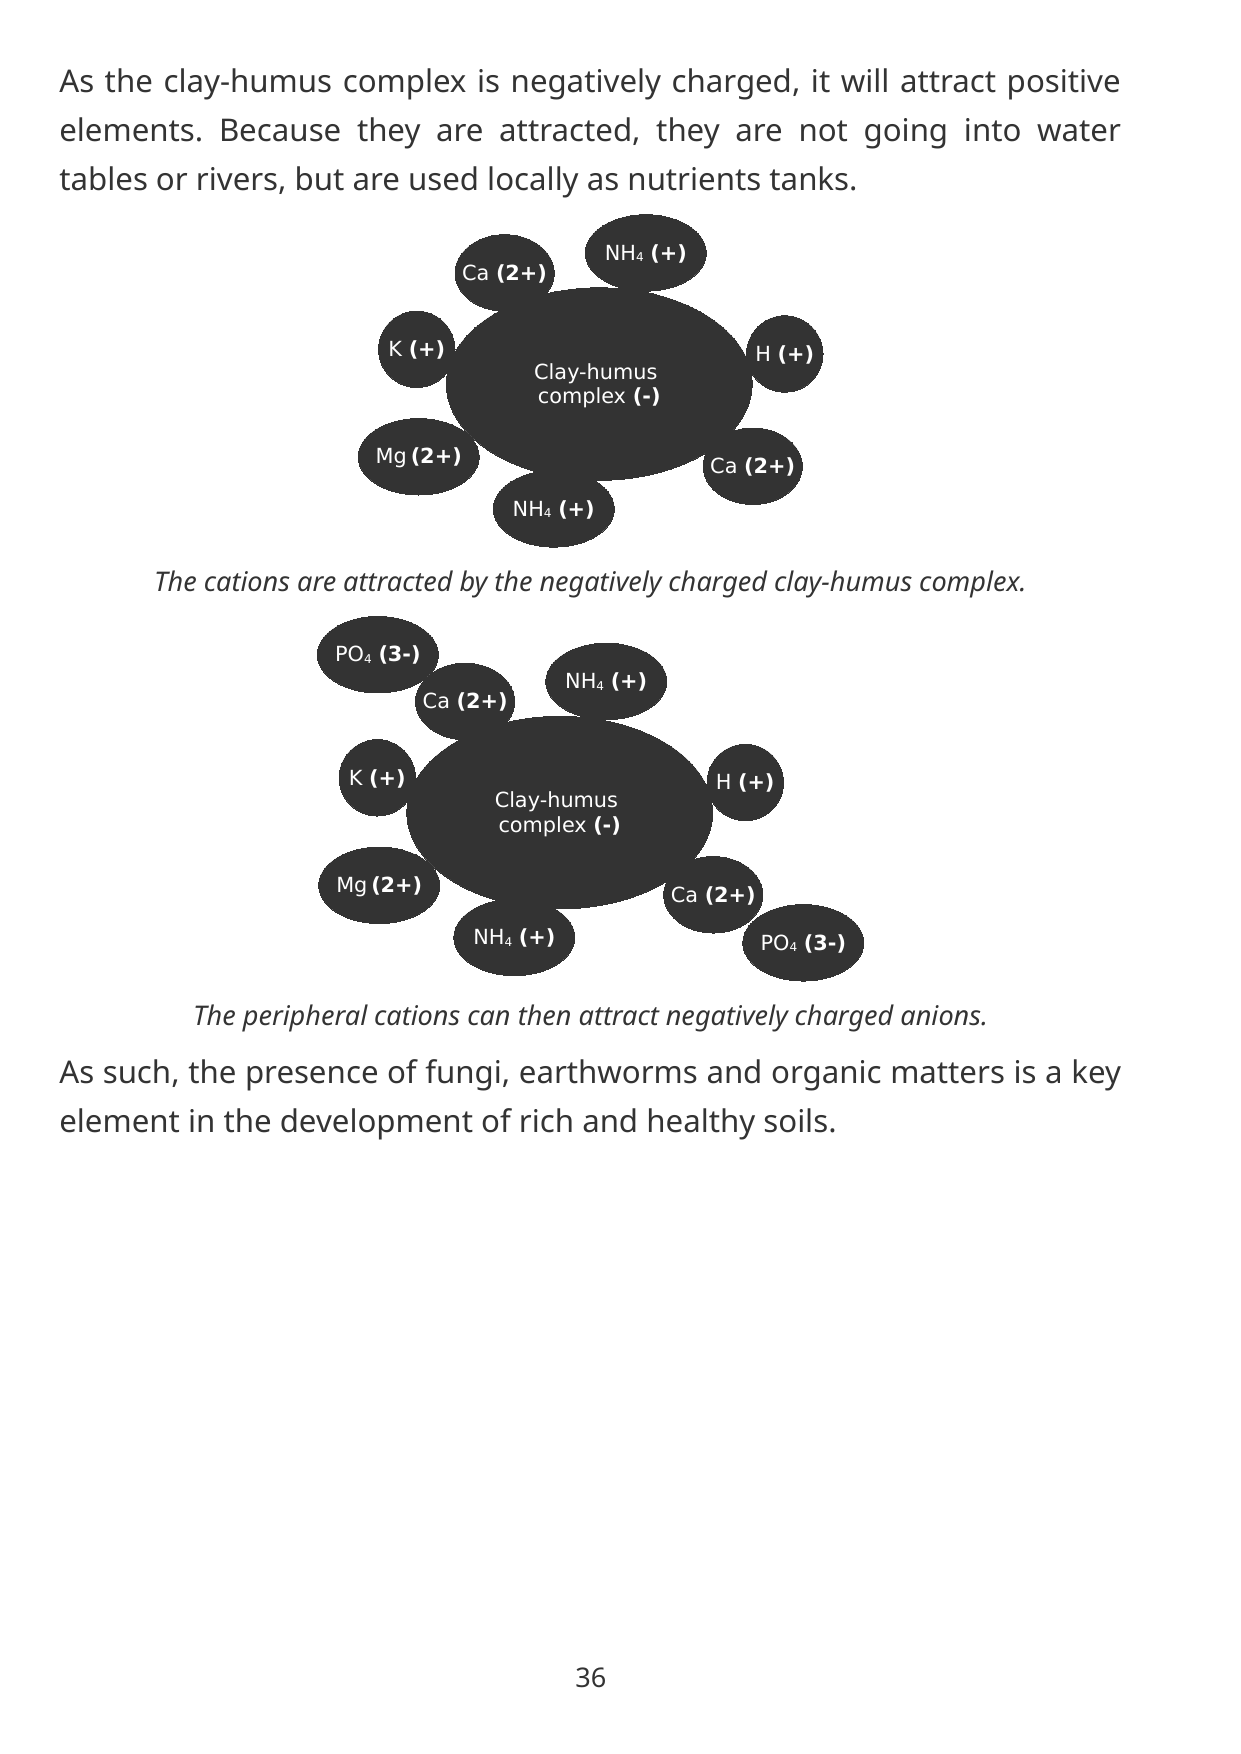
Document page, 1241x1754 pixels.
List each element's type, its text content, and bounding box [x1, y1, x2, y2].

text The peripheral cations can then attract negatively charged anions. [59, 996, 1122, 1033]
text The cations are attracted by the negatively charged clay-humus complex. [59, 562, 1122, 599]
text As the clay-humus complex is negatively charged, it will attract positive elements. Because they are attracted, they are not going into water tables or rivers, but are used locally as nutrients tanks. [59, 59, 1122, 199]
text As such, the presence of fungi, earthworms and organic matters is a key element in the development of rich and healthy soils. [59, 1051, 1122, 1142]
